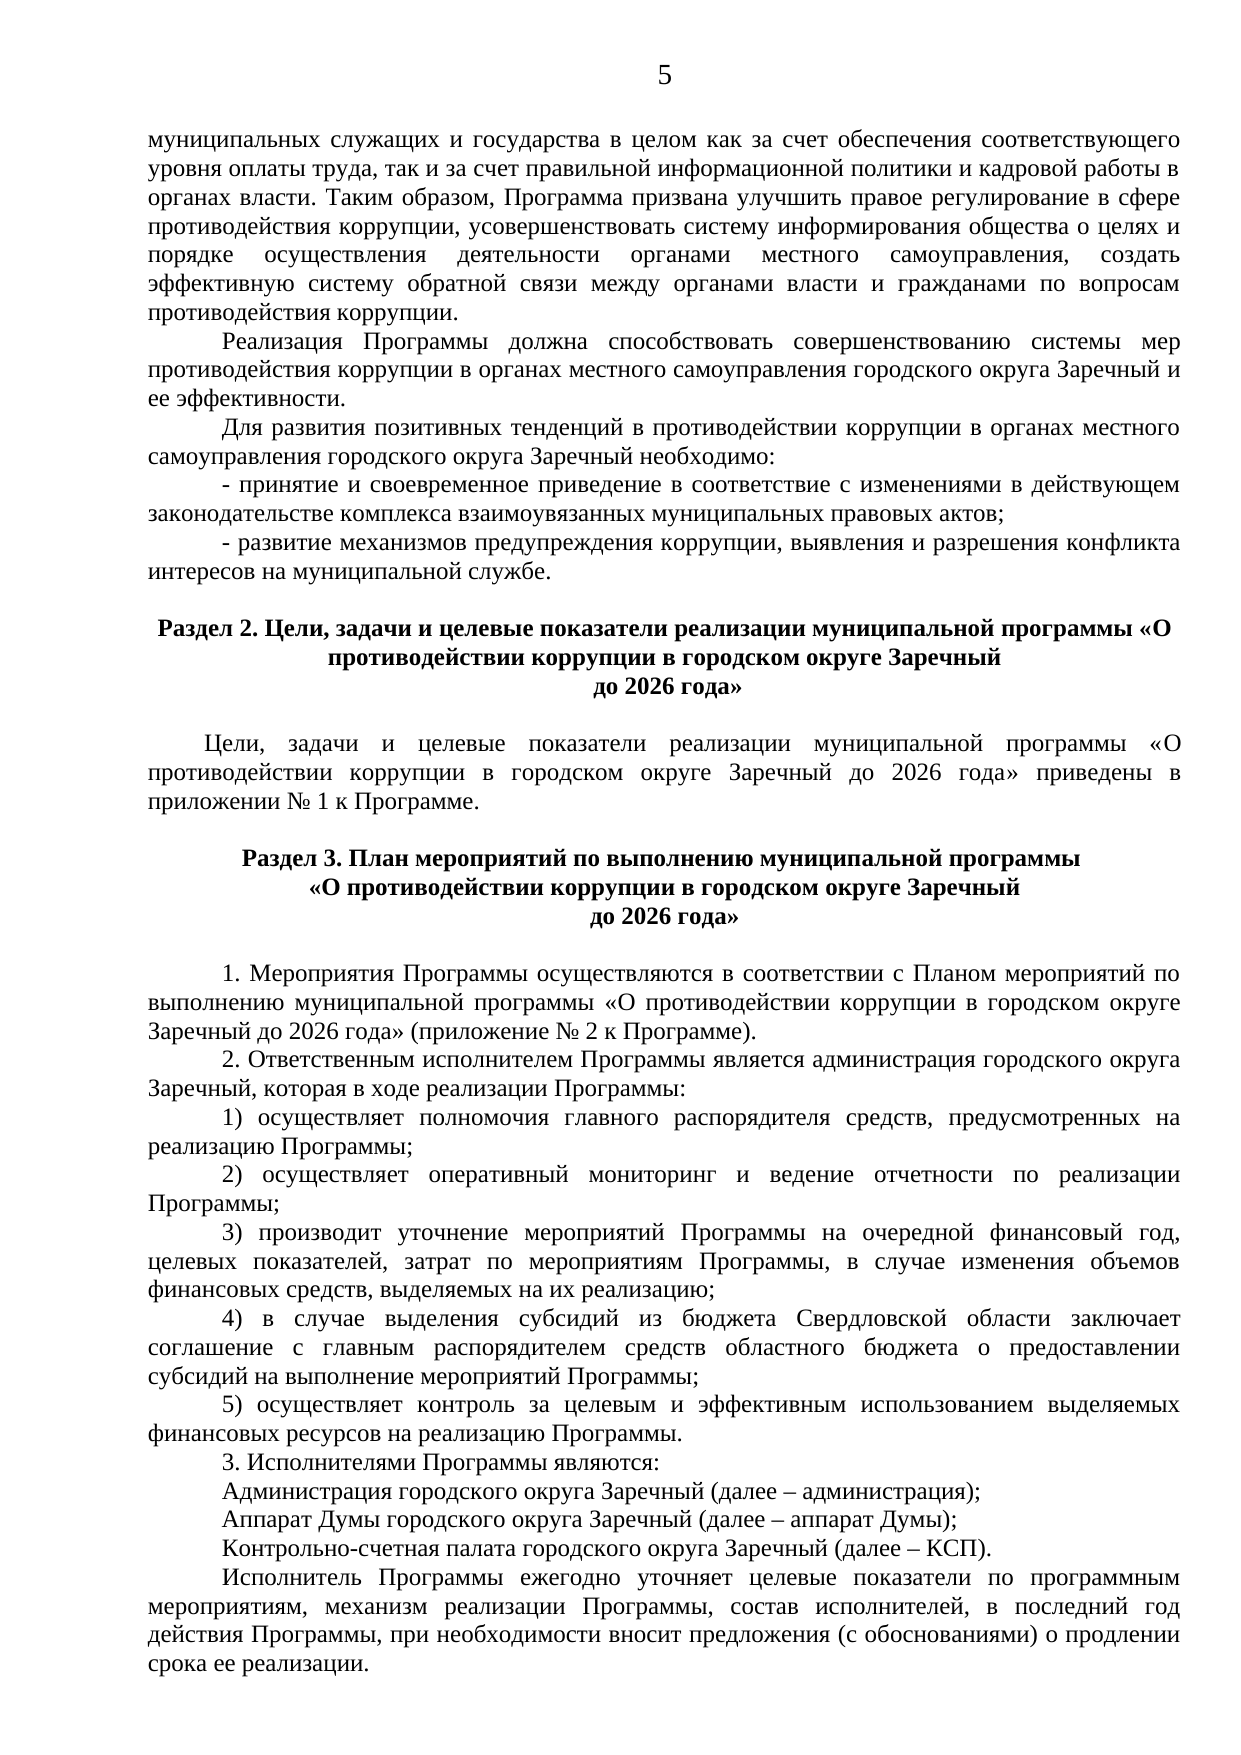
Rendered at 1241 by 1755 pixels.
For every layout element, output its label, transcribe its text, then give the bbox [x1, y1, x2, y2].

text 1. Мероприятия Программы осуществляются в соответствии с Планом мероприятий по выполнению муниципальной программы «О противодействии коррупции в городском округе Заречный до 2026 года» (приложение № 2 к Программе). [148, 958, 1181, 1044]
text муниципальных служащих и государства в целом как за счет обеспечения соответствующего уровня оплаты труда, так и за счет правильной информационной политики и кадровой работы в органах власти. Таким образом, Программа призвана улучшить правое регулирование в сфере противодействия коррупции, усовершенствовать систему информирования общества о целях и порядке осуществления деятельности органами местного самоуправления, создать эффективную систему обратной связи между органами власти и гражданами по вопросам противодействия коррупции. [148, 124, 1181, 326]
text 2. Ответственным исполнителем Программы является администрация городского округа Заречный, которая в ходе реализации Программы: [148, 1044, 1181, 1102]
text до 2026 года» [148, 671, 1181, 699]
text 1) осуществляет полномочия главного распорядителя средств, предусмотренных на реализацию Программы; [148, 1102, 1181, 1159]
text Администрация городского округа Заречный (далее – администрация); [148, 1476, 1181, 1504]
text Исполнитель Программы ежегодно уточняет целевые показатели по программным мероприятиям, механизм реализации Программы, состав исполнителей, в последний год действия Программы, при необходимости вносит предложения (с обоснованиями) о продлении срока ее реализации. [148, 1562, 1181, 1677]
text Контрольно-счетная палата городского округа Заречный (далее – КСП). [148, 1533, 1181, 1562]
text - развитие механизмов предупреждения коррупции, выявления и разрешения конфликта интересов на муниципальной службе. [148, 527, 1181, 584]
text Раздел 3. План мероприятий по выполнению муниципальной программы [148, 843, 1181, 872]
text 3. Исполнителями Программы являются: [148, 1447, 1181, 1476]
text 5) осуществляет контроль за целевым и эффективным использованием выделяемых финансовых ресурсов на реализацию Программы. [148, 1389, 1181, 1447]
text Реализация Программы должна способствовать совершенствованию системы мер противодействия коррупции в органах местного самоуправления городского округа Заречный и ее эффективности. [148, 326, 1181, 412]
text Раздел 2. Цели, задачи и целевые показатели реализации муниципальной программы «О противодействии коррупции в городском округе Заречный [148, 613, 1181, 671]
text Цели, задачи и целевые показатели реализации муниципальной программы «О противодействии коррупции в городском округе Заречный до 2026 года» приведены в приложении № 1 к Программе. [148, 728, 1181, 814]
text до 2026 года» [148, 901, 1181, 929]
text Аппарат Думы городского округа Заречный (далее – аппарат Думы); [148, 1504, 1181, 1533]
text «О противодействии коррупции в городском округе Заречный [148, 872, 1181, 901]
text 3) производит уточнение мероприятий Программы на очередной финансовый год, целевых показателей, затрат по мероприятиям Программы, в случае изменения объемов финансовых средств, выделяемых на их реализацию; [148, 1217, 1181, 1303]
text Для развития позитивных тенденций в противодействии коррупции в органах местного самоуправления городского округа Заречный необходимо: [148, 412, 1181, 469]
text - принятие и своевременное приведение в соответствие с изменениями в действующем законодательстве комплекса взаимоувязанных муниципальных правовых актов; [148, 469, 1181, 527]
text 2) осуществляет оперативный мониторинг и ведение отчетности по реализации Программы; [148, 1159, 1181, 1217]
text 4) в случае выделения субсидий из бюджета Свердловской области заключает соглашение с главным распорядителем средств областного бюджета о предоставлении субсидий на выполнение мероприятий Программы; [148, 1303, 1181, 1389]
